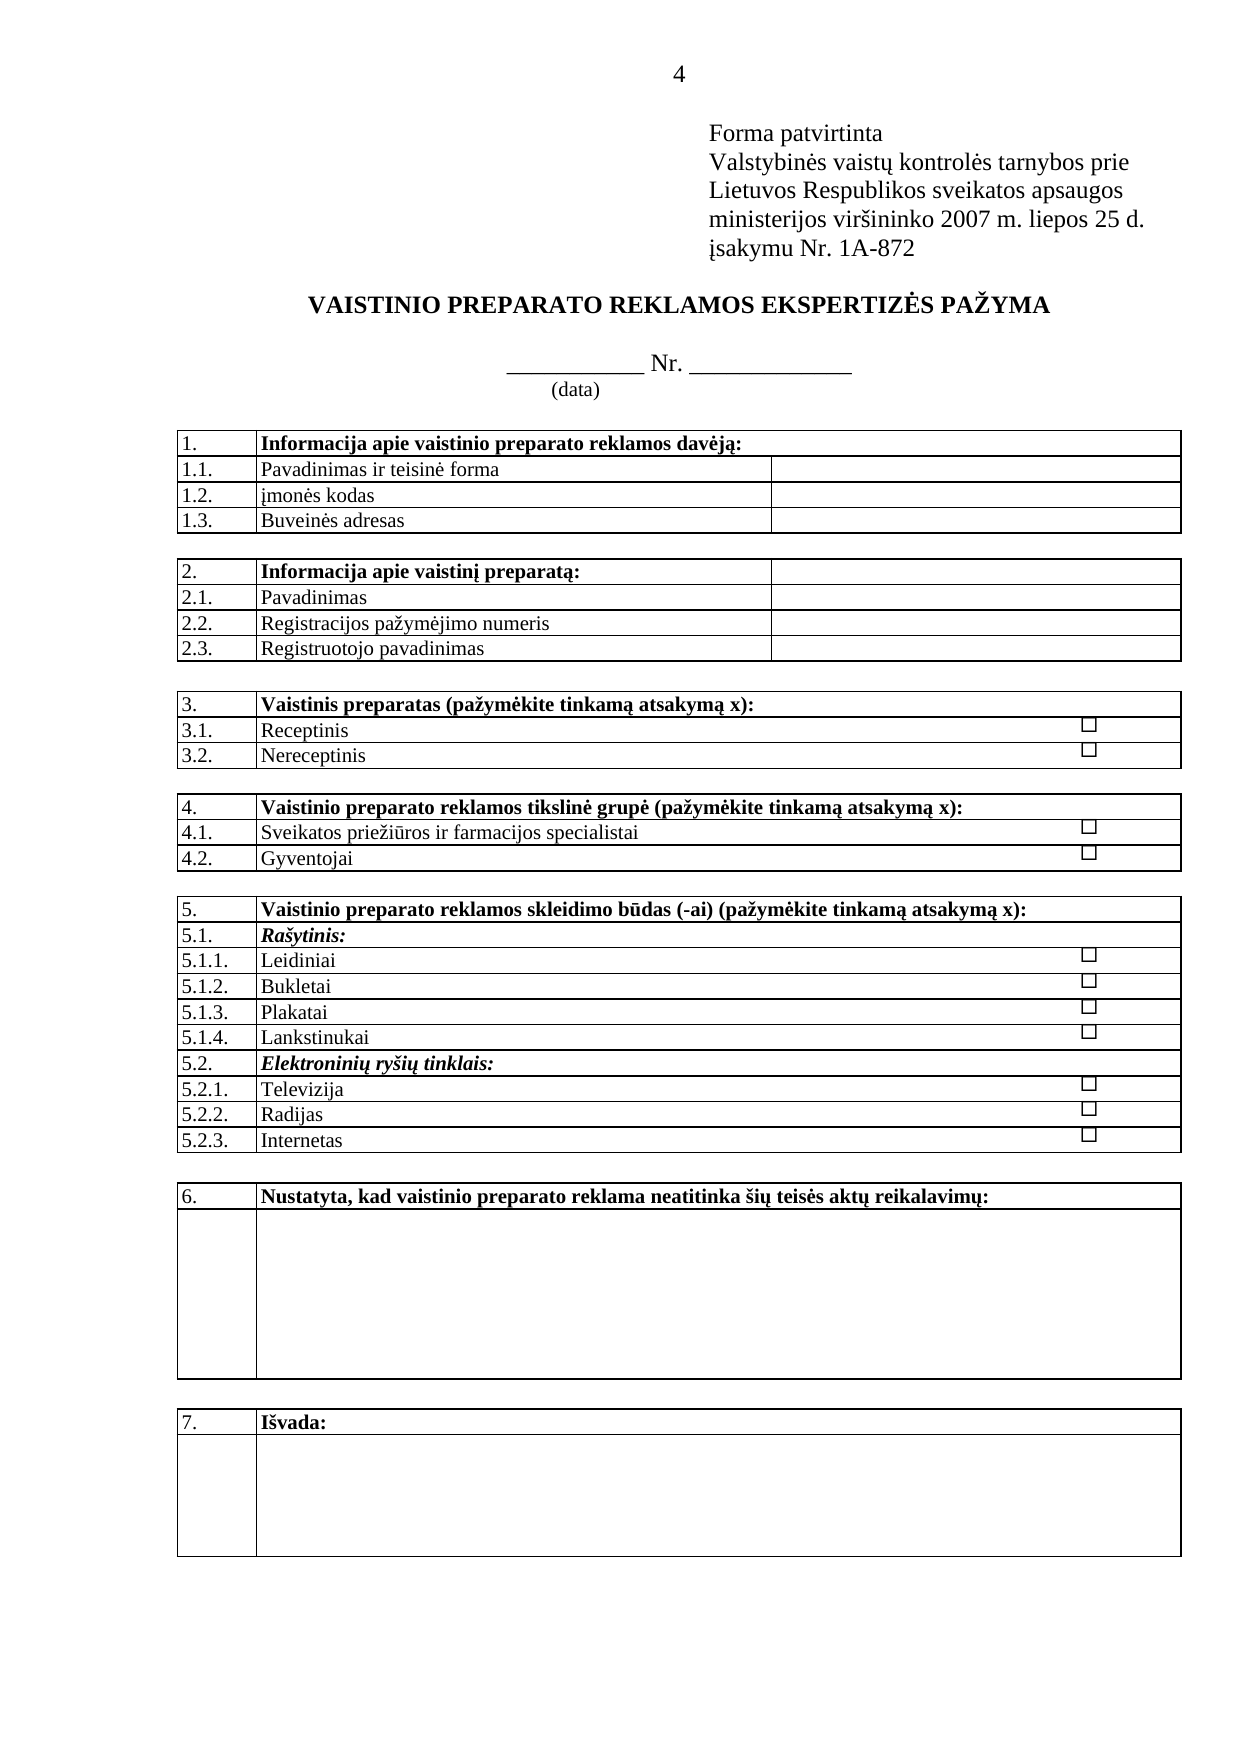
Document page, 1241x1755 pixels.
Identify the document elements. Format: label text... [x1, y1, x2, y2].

table_header 3. [178, 692, 256, 716]
table_cell Pavadinimas [257, 585, 771, 609]
table_header Informacija apie vaistinio preparato reklamos davėją: [257, 431, 1180, 455]
table_cell Registruotojo pavadinimas [257, 636, 771, 660]
table_cell [772, 636, 1180, 660]
table_cell [772, 457, 1180, 481]
table_cell [177, 534, 1181, 558]
table_cell [772, 560, 1180, 583]
table_cell  [1075, 820, 1180, 844]
table_cell Radijas [257, 1102, 1075, 1126]
table_cell 5.2.3. [178, 1128, 256, 1152]
table_header Nustatyta, kad vaistinio preparato reklama neatitinka šių teisės aktų reikalavimų: [257, 1184, 1180, 1208]
table_cell Vaistinio preparato reklamos tikslinė grupė (pažymėkite tinkamą atsakymą x): [257, 795, 1180, 819]
table_cell 2.1. [178, 585, 256, 609]
table_cell Receptinis [257, 718, 1075, 742]
table_header 1. [178, 431, 256, 455]
table_cell  [1075, 1077, 1180, 1101]
table_cell  [1075, 1025, 1180, 1049]
table_cell Lankstinukai [257, 1025, 1075, 1049]
table_cell  [1075, 974, 1180, 998]
table_cell 5.1.2. [178, 974, 256, 998]
table_cell Buveinės adresas [257, 508, 771, 532]
table_cell 2. [178, 560, 256, 583]
table_cell Rašytinis: [257, 923, 1180, 947]
table_cell [178, 1435, 256, 1556]
table_cell  [1075, 743, 1180, 767]
table_cell 1.1. [178, 457, 256, 481]
table_cell 5.2. [178, 1051, 256, 1075]
table_cell Gyventojai [257, 846, 1075, 870]
table_cell [772, 508, 1180, 532]
table_cell Internetas [257, 1128, 1075, 1152]
table_cell [772, 585, 1180, 609]
table_cell 5.2.1. [178, 1077, 256, 1101]
text įsakymu Nr. 1A-872 [177, 233, 1181, 262]
table_cell [772, 483, 1180, 507]
table_cell  [1075, 718, 1180, 742]
table_cell [177, 872, 1181, 896]
table_cell Televizija [257, 1077, 1075, 1101]
table_cell  [1075, 846, 1180, 870]
table_cell Registracijos pažymėjimo numeris [257, 611, 771, 635]
table_cell Nereceptinis [257, 743, 1075, 767]
text Forma patvirtinta [709, 118, 1181, 147]
text Lietuvos Respublikos sveikatos apsaugos [177, 176, 1181, 204]
table_cell Informacija apie vaistinį preparatą: [257, 560, 771, 583]
table_cell 5.1.4. [178, 1025, 256, 1049]
table_cell 4.2. [178, 846, 256, 870]
table_cell [257, 1210, 1180, 1378]
table_cell 5.2.2. [178, 1102, 256, 1126]
table_cell [257, 1435, 1180, 1556]
table_cell 5.1.3. [178, 1000, 256, 1024]
table_cell Elektroninių ryšių tinklais: [257, 1051, 1180, 1075]
table_cell 5.1.1. [178, 948, 256, 972]
table_cell [177, 769, 1181, 793]
table_cell 3.2. [178, 743, 256, 767]
table_header 7. [178, 1410, 256, 1434]
table_cell 2.3. [178, 636, 256, 660]
table_cell 3.1. [178, 718, 256, 742]
table_cell įmonės kodas [257, 483, 771, 507]
table_cell Pavadinimas ir teisinė forma [257, 457, 771, 481]
table_cell  [1075, 948, 1180, 972]
table_cell Sveikatos priežiūros ir farmacijos specialistai [257, 820, 1075, 844]
table_cell Plakatai [257, 1000, 1075, 1024]
table_cell  [1075, 1102, 1180, 1126]
table_cell 1.3. [178, 508, 256, 532]
table_cell 4. [178, 795, 256, 819]
table_cell [772, 611, 1180, 635]
table_cell 4.1. [178, 820, 256, 844]
text VAISTINIO PREPARATO REKLAMOS EKSPERTIZĖS PAŽYMA [177, 291, 1181, 319]
table_header Vaistinis preparatas (pažymėkite tinkamą atsakymą x): [257, 692, 1180, 716]
text Valstybinės vaistų kontrolės tarnybos prie [177, 147, 1181, 176]
text ___________ Nr. _____________ [177, 348, 1181, 377]
table_cell 2.2. [178, 611, 256, 635]
table_cell Vaistinio preparato reklamos skleidimo būdas (-ai) (pažymėkite tinkamą atsakymą x): [257, 897, 1180, 921]
table_cell  [1075, 1128, 1180, 1152]
table_cell [178, 1210, 256, 1378]
table_cell Leidiniai [257, 948, 1075, 972]
table_header Išvada: [257, 1410, 1180, 1434]
table_cell Bukletai [257, 974, 1075, 998]
table_cell 5. [178, 897, 256, 921]
table_cell  [1075, 1000, 1180, 1024]
text (data) [177, 377, 1181, 401]
text ministerijos viršininko 2007 m. liepos 25 d. [177, 204, 1181, 233]
table_header 6. [178, 1184, 256, 1208]
table_cell 5.1. [178, 923, 256, 947]
table_cell 1.2. [178, 483, 256, 507]
